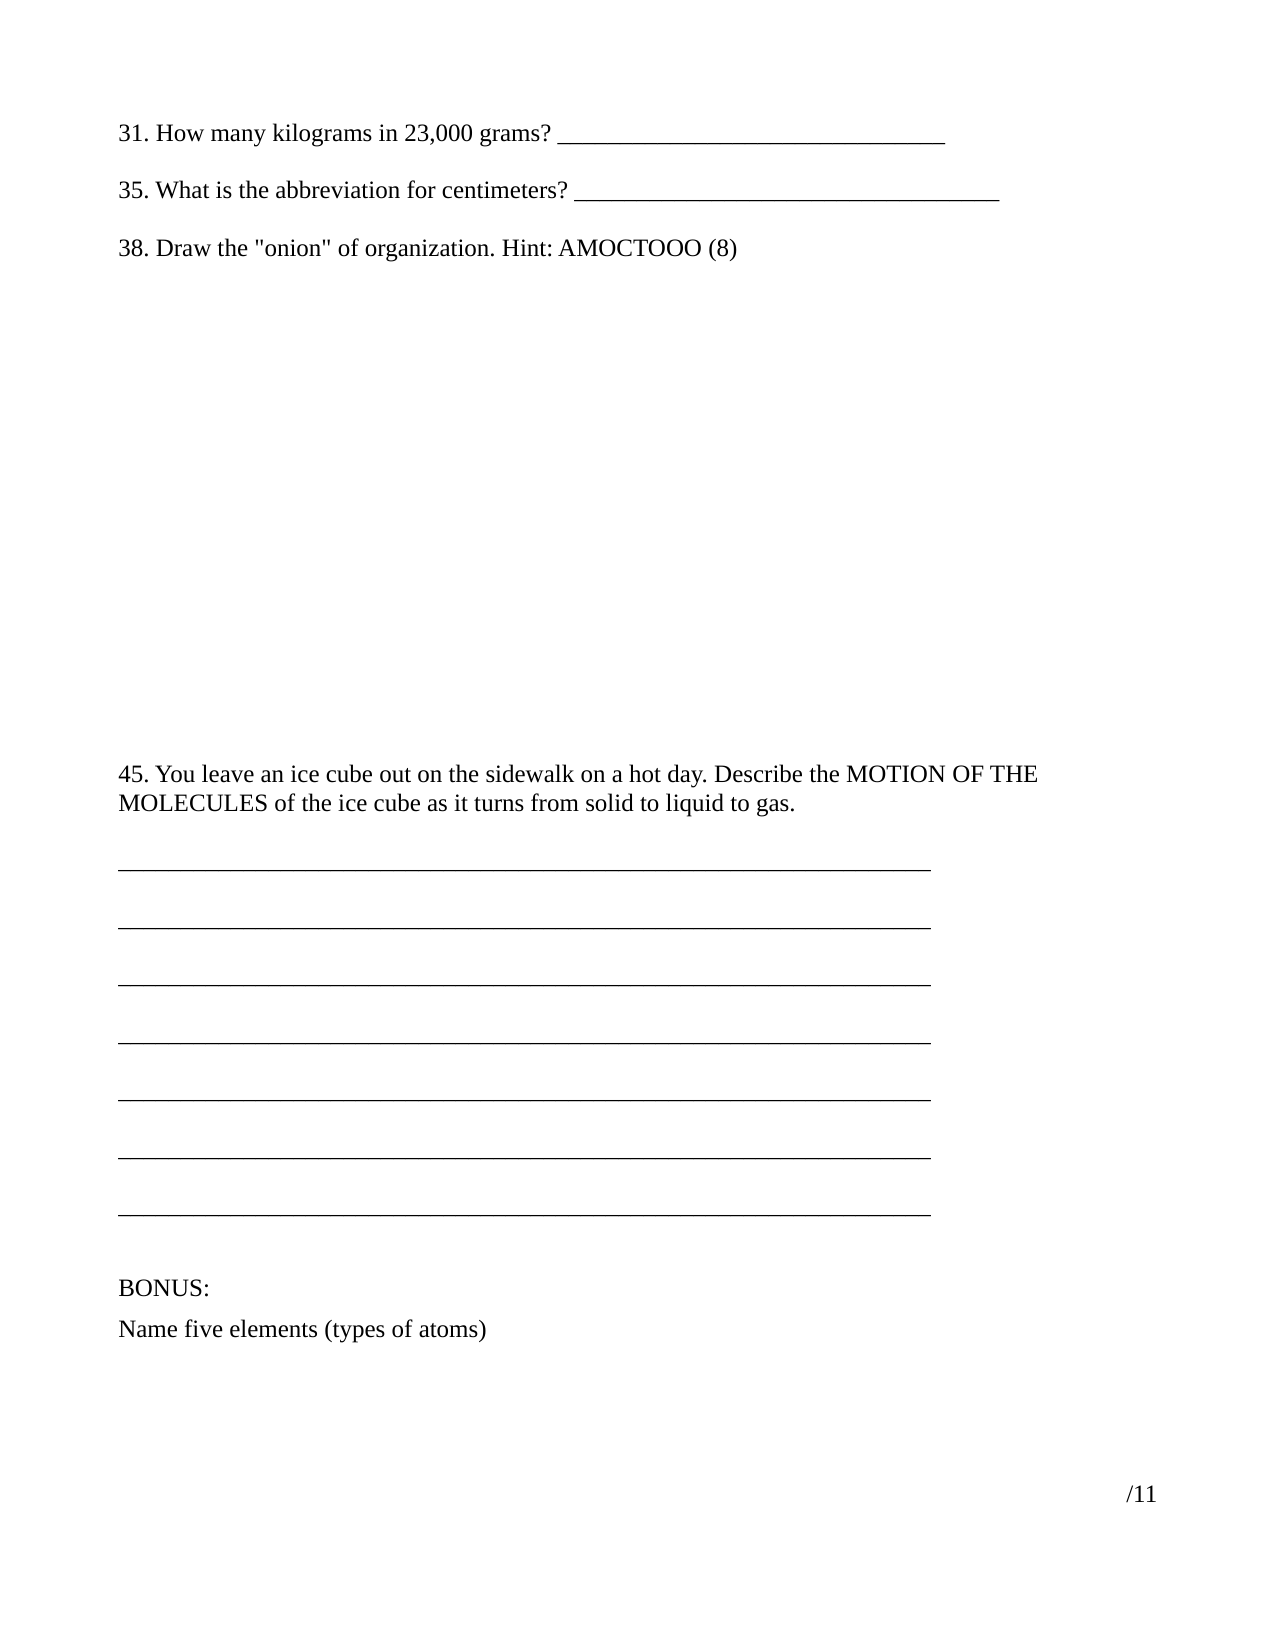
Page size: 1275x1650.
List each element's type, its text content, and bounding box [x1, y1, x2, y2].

text 31. How many kilograms in 23,000 grams? _______________________________ 35. What is the abbreviation for centimeters? __________________________________ 38. Draw the "onion" of organization. Hint: AMOCTOOO (8) [118, 118, 1157, 549]
text BONUS: [118, 1273, 1157, 1302]
text /11 [118, 1479, 1157, 1508]
text Name five elements (types of atoms) [118, 1314, 1157, 1343]
text 45. You leave an ice cube out on the sidewalk on a hot day. Describe the MOTION OF THE MOLECULES of the ice cube as it turns from solid to liquid to gas. _________________________________________________________________ _________________________________________________________________ _________________________________________________________________ _________________________________________________________________ _________________________________________________________________ _________________________________________________________________ _________________________________________________________________ [118, 731, 1157, 1219]
